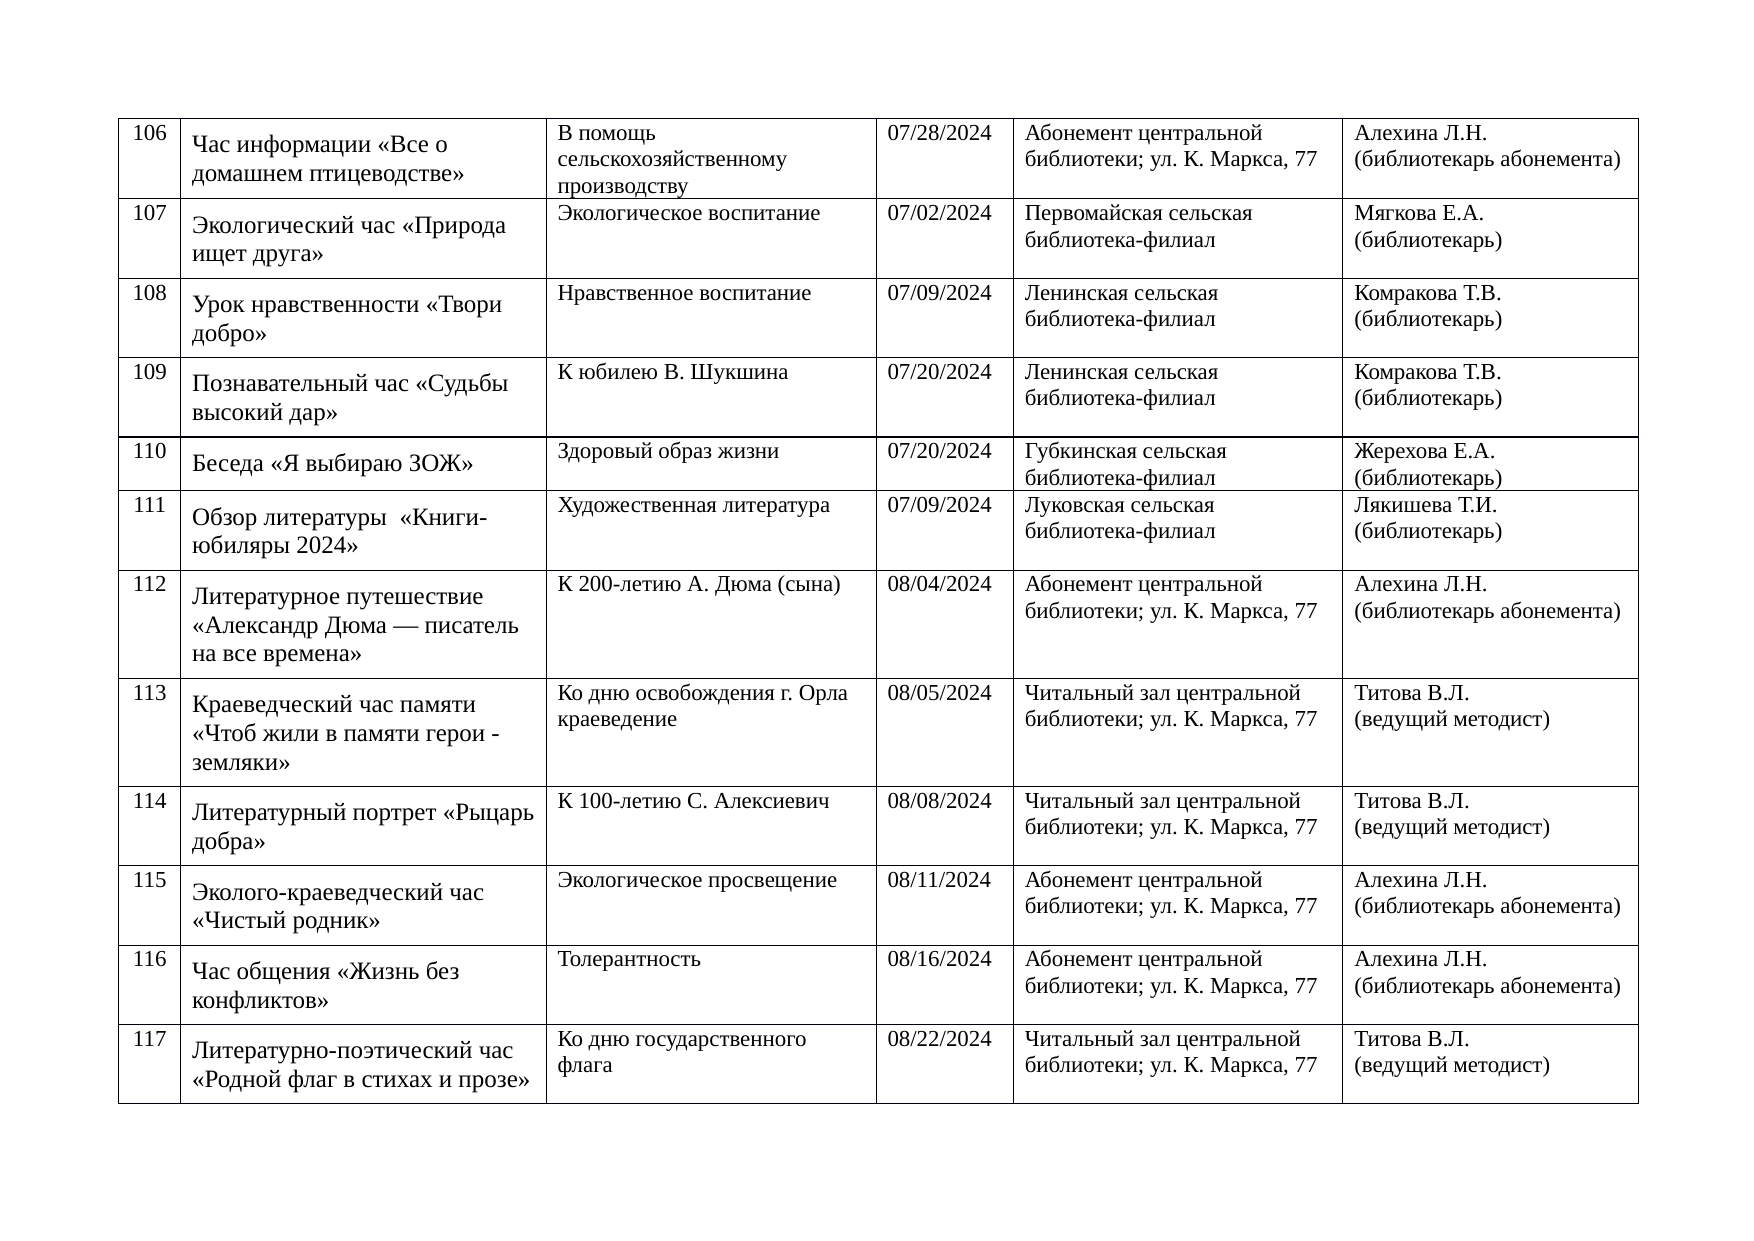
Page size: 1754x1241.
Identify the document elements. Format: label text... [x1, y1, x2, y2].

table_cell В помощь сельскохозяйственному производству [547, 119, 876, 198]
table_cell Комракова Т.В. (библиотекарь) [1343, 279, 1638, 357]
table_cell Познавательный час «Судьбы высокий дар» [181, 358, 546, 436]
table_cell Час информации «Все о домашнем птицеводстве» [181, 119, 546, 198]
table_cell Нравственное воспитание [547, 279, 876, 357]
table_cell Беседа «Я выбираю ЗОЖ» [181, 438, 546, 490]
table_cell Лякишева Т.И. (библиотекарь) [1343, 491, 1638, 569]
table_cell Ко дню освобождения г. Орла краеведение [547, 679, 876, 786]
table_cell 09.07.2024 [877, 279, 1013, 357]
table_cell Экологический час «Природа ищет друга» [181, 199, 546, 278]
table_cell Комракова Т.В. (библиотекарь) [1343, 358, 1638, 436]
table_cell 09.07.2024 [877, 491, 1013, 569]
table_cell Первомайская сельская библиотека-филиал [1014, 199, 1342, 278]
table_cell 117 [119, 1025, 180, 1103]
table_cell 04.08.2024 [877, 571, 1013, 678]
table_cell Абонемент центральной библиотеки; ул. К. Маркса, 77 [1014, 571, 1342, 678]
table_cell 109 [119, 358, 180, 436]
table_cell К юбилею В. Шукшина [547, 358, 876, 436]
table_cell 20.07.2024 [877, 438, 1013, 490]
table_cell Литературный портрет «Рыцарь добра» [181, 787, 546, 865]
table_cell 111 [119, 491, 180, 569]
table_cell Титова В.Л. (ведущий методист) [1343, 787, 1638, 865]
table_cell Литературное путешествие «Александр Дюма — писатель на все времена» [181, 571, 546, 678]
table_cell Абонемент центральной библиотеки; ул. К. Маркса, 77 [1014, 946, 1342, 1024]
table_cell Титова В.Л. (ведущий методист) [1343, 1025, 1638, 1103]
table_cell 116 [119, 946, 180, 1024]
table_cell Мягкова Е.А. (библиотекарь) [1343, 199, 1638, 278]
table_cell 11.08.2024 [877, 866, 1013, 944]
table_cell Ленинская сельская библиотека-филиал [1014, 279, 1342, 357]
table_cell К 200-летию А. Дюма (сына) [547, 571, 876, 678]
table_cell Читальный зал центральной библиотеки; ул. К. Маркса, 77 [1014, 1025, 1342, 1103]
table_cell Губкинская сельская библиотека-филиал [1014, 438, 1342, 490]
table_cell Литературно-поэтический час «Родной флаг в стихах и прозе» [181, 1025, 546, 1103]
table_cell Художественная литература [547, 491, 876, 569]
table_cell Толерантность [547, 946, 876, 1024]
table_cell 110 [119, 438, 180, 490]
table_cell Читальный зал центральной библиотеки; ул. К. Маркса, 77 [1014, 787, 1342, 865]
table_cell Час общения «Жизнь без конфликтов» [181, 946, 546, 1024]
table_cell Здоровый образ жизни [547, 438, 876, 490]
table_cell Алехина Л.Н. (библиотекарь абонемента) [1343, 866, 1638, 944]
table_cell Урок нравственности «Твори добро» [181, 279, 546, 357]
table_cell 28.07.2024 [877, 119, 1013, 198]
table_cell Экологическое воспитание [547, 199, 876, 278]
table_cell Эколого-краеведческий час «Чистый родник» [181, 866, 546, 944]
table_cell Экологическое просвещение [547, 866, 876, 944]
table_cell Абонемент центральной библиотеки; ул. К. Маркса, 77 [1014, 866, 1342, 944]
table_cell 16.08.2024 [877, 946, 1013, 1024]
table_cell Абонемент центральной библиотеки; ул. К. Маркса, 77 [1014, 119, 1342, 198]
table_cell 08.08.2024 [877, 787, 1013, 865]
table_cell 112 [119, 571, 180, 678]
table_cell Алехина Л.Н. (библиотекарь абонемента) [1343, 946, 1638, 1024]
table_cell 22.08.2024 [877, 1025, 1013, 1103]
table_cell 113 [119, 679, 180, 786]
table_cell 02.07.2024 [877, 199, 1013, 278]
table_cell Титова В.Л. (ведущий методист) [1343, 679, 1638, 786]
table_cell Читальный зал центральной библиотеки; ул. К. Маркса, 77 [1014, 679, 1342, 786]
table_cell 20.07.2024 [877, 358, 1013, 436]
table_cell 106 [119, 119, 180, 198]
table_cell Ленинская сельская библиотека-филиал [1014, 358, 1342, 436]
table_cell Алехина Л.Н. (библиотекарь абонемента) [1343, 119, 1638, 198]
table_cell Краеведческий час памяти «Чтоб жили в памяти герои - земляки» [181, 679, 546, 786]
table_cell 114 [119, 787, 180, 865]
table_cell 108 [119, 279, 180, 357]
table_cell Ко дню государственного флага [547, 1025, 876, 1103]
table_cell 05.08.2024 [877, 679, 1013, 786]
table_cell Алехина Л.Н. (библиотекарь абонемента) [1343, 571, 1638, 678]
table_cell Луковская сельская библиотека-филиал [1014, 491, 1342, 569]
table_cell Жерехова Е.А. (библиотекарь) [1343, 438, 1638, 490]
table_cell К 100-летию С. Алексиевич [547, 787, 876, 865]
table_cell 115 [119, 866, 180, 944]
table_cell Обзор литературы «Книги- юбиляры 2024» [181, 491, 546, 569]
table_cell 107 [119, 199, 180, 278]
